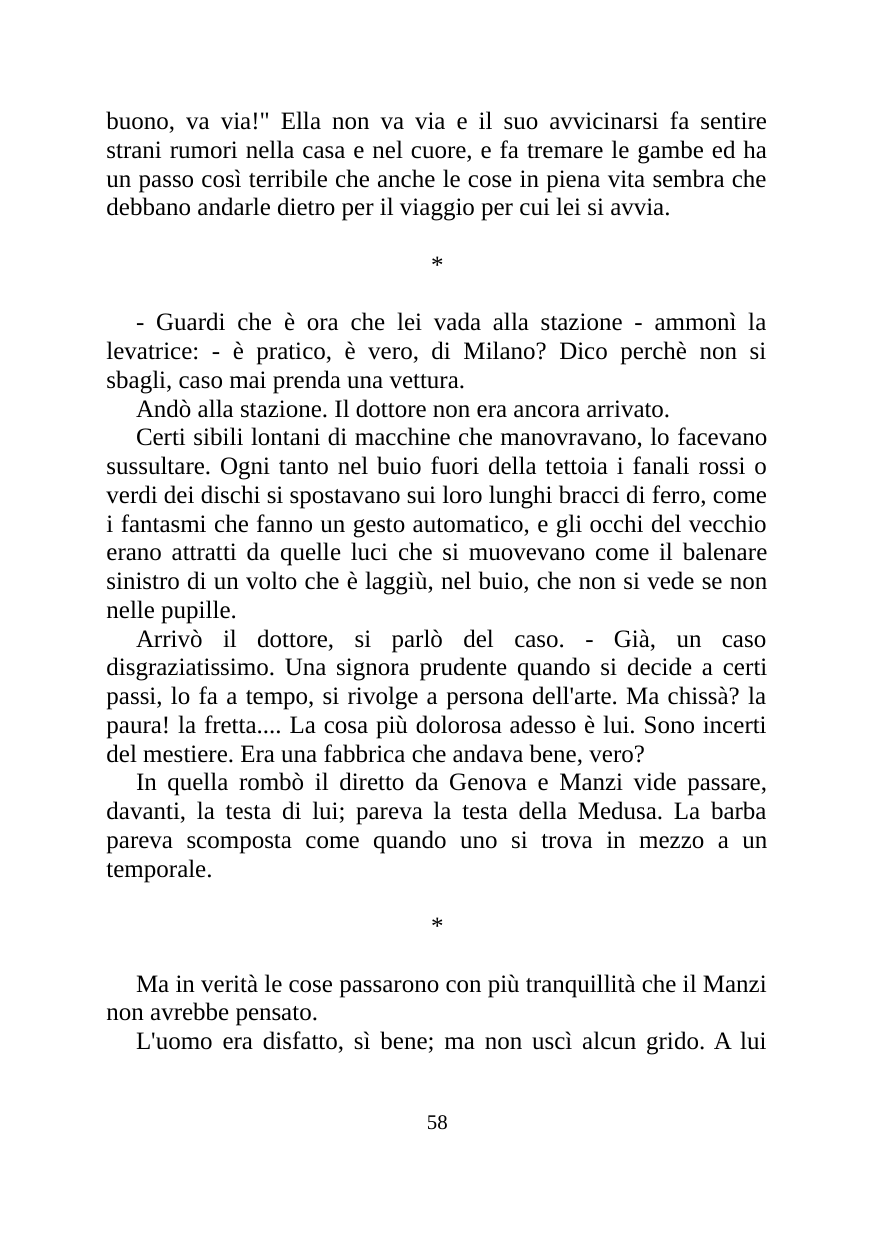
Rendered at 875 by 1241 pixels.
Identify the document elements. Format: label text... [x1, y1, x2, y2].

text Arrivò il dottore, si parlò del caso. - Già, un caso disgraziatissimo. Una signora prudente quando si decide a certi passi, lo fa a tempo, si rivolge a persona dell'arte. Ma chissà? la paura! la fretta.... La cosa più dolorosa adesso è lui. Sono incerti del mestiere. Era una fabbrica che andava bene, vero? [106, 624, 768, 767]
text Certi sibili lontani di macchine che manovravano, lo facevano sussultare. Ogni tanto nel buio fuori della tettoia i fanali rossi o verdi dei dischi si spostavano sui loro lunghi bracci di ferro, come i fantasmi che fanno un gesto automatico, e gli occhi del vecchio erano attratti da quelle luci che si muovevano come il balenare sinistro di un volto che è laggiù, nel buio, che non si vede se non nelle pupille. [106, 422, 768, 624]
text L'uomo era disfatto, sì bene; ma non uscì alcun grido. A lui [106, 1026, 768, 1055]
text Ma in verità le cose passarono con più tranquillità che il Manzi non avrebbe pensato. [106, 969, 768, 1026]
text Andò alla stazione. Il dottore non era ancora arrivato. [106, 394, 768, 422]
text In quella rombò il diretto da Genova e Manzi vide passare, davanti, la testa di lui; pareva la testa della Medusa. La barba pareva scomposta come quando uno si trova in mezzo a un temporale. [106, 767, 768, 882]
text * [106, 250, 768, 279]
text buono, va via!" Ella non va via e il suo avvicinarsi fa sentire strani rumori nella casa e nel cuore, e fa tremare le gambe ed ha un passo così terribile che anche le cose in piena vita sembra che debbano andarle dietro per il viaggio per cui lei si avvia. [106, 106, 768, 221]
text * [106, 911, 768, 940]
text - Guardi che è ora che lei vada alla stazione - ammonì la levatrice: - è pratico, è vero, di Milano? Dico perchè non si sbagli, caso mai prenda una vettura. [106, 307, 768, 394]
